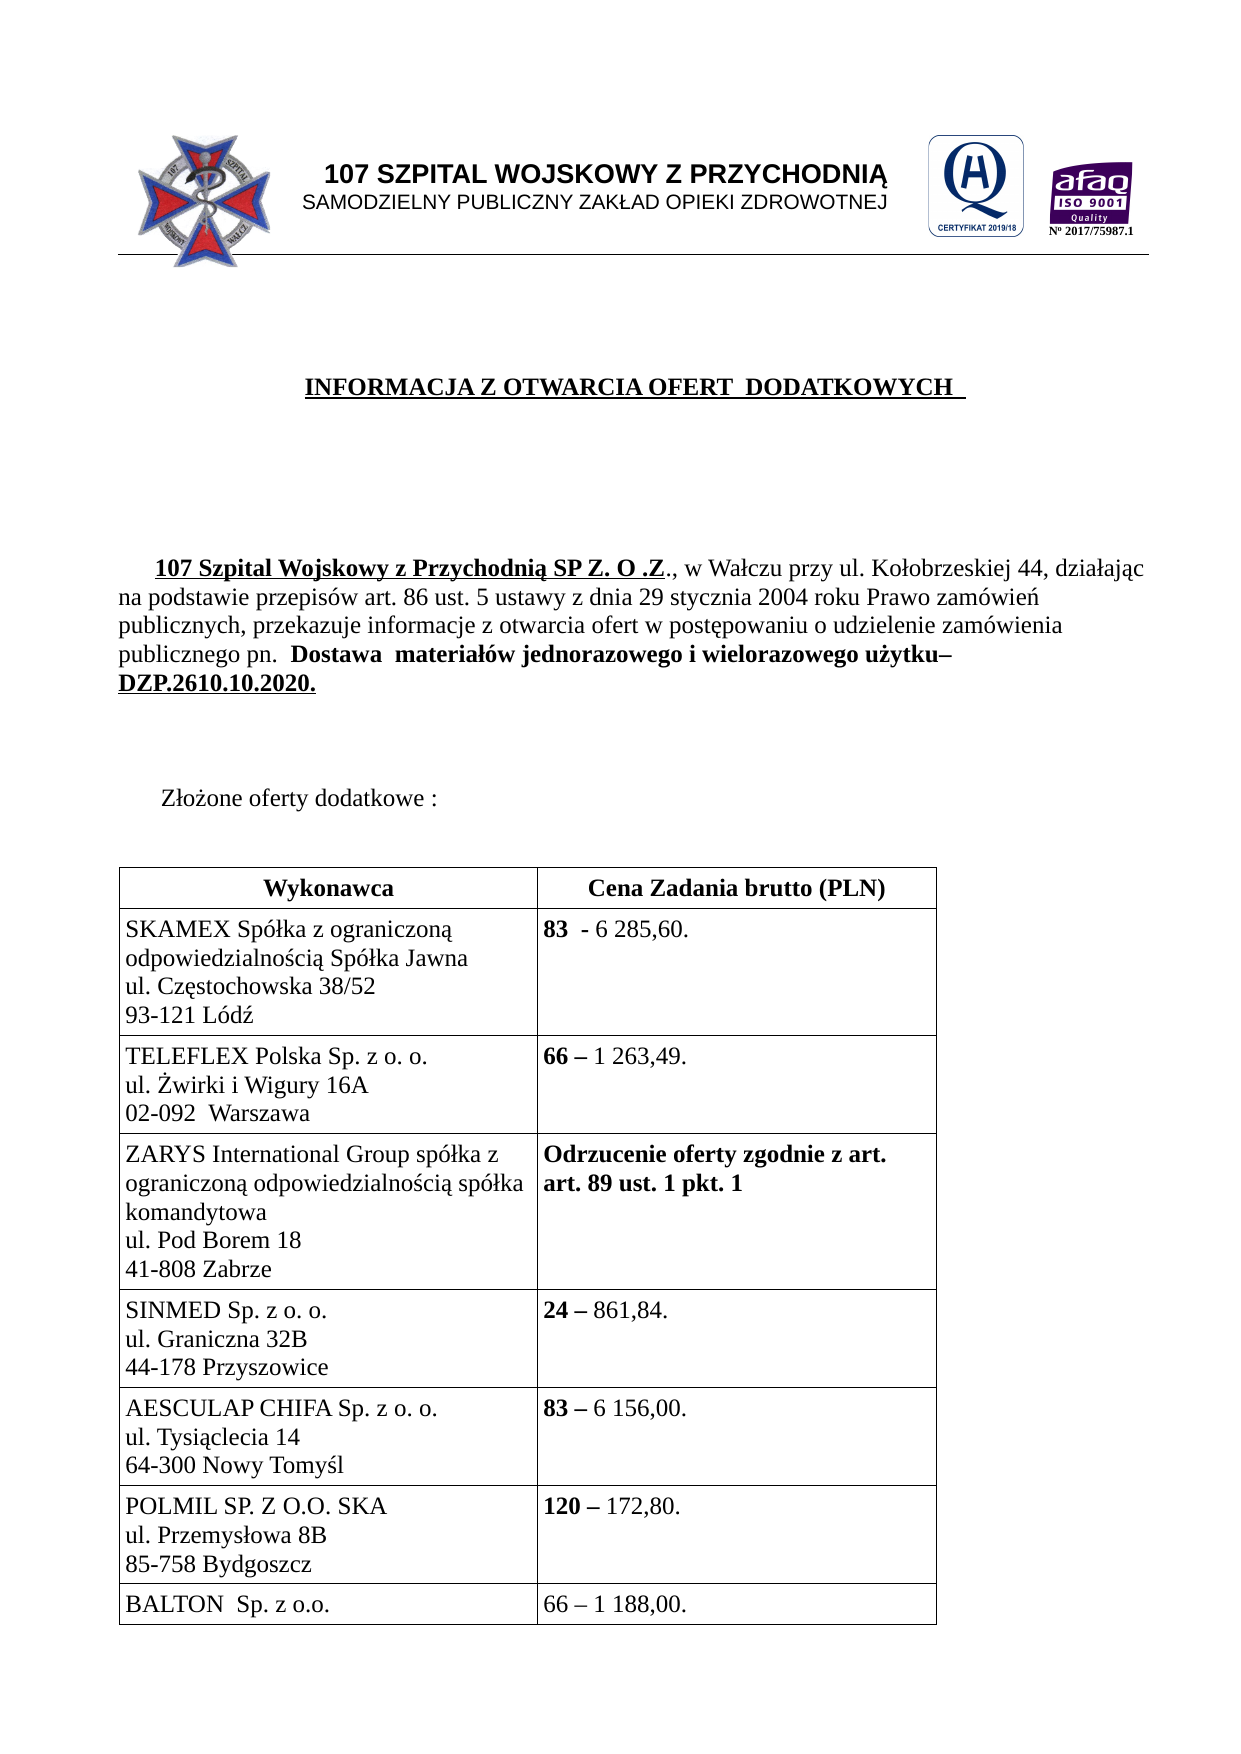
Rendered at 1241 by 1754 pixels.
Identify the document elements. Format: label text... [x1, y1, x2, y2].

table_header 107 SZPITAL WOJSKOWY Z PRZYCHODNIĄ SAMODZIELNY PUBLICZNY ZAKŁAD OPIEKI ZDROWOTNEJ [273, 118, 917, 254]
table_header [917, 118, 1033, 254]
table_cell POLMIL SP. Z O.O. SKA ul. Przemysłowa 8B 85-758 Bydgoszcz [120, 1486, 537, 1583]
table_cell 120 – 172,80. [538, 1486, 936, 1583]
table_cell Odrzucenie oferty zgodnie z art. art. 89 ust. 1 pkt. 1 [538, 1134, 936, 1289]
table_cell TELEFLEX Polska Sp. z o. o. ul. Żwirki i Wigury 16A 02-092 Warszawa [120, 1036, 537, 1133]
table_header [118, 118, 273, 254]
table_cell 83 - 6 285,60. [538, 909, 936, 1035]
table_header Wykonawca [120, 868, 537, 908]
table_cell SKAMEX Spółka z ograniczoną odpowiedzialnością Spółka Jawna ul. Częstochowska 38/52 93-121 Lódź [120, 909, 537, 1035]
table_cell 24 – 861,84. [538, 1290, 936, 1387]
table_header No 2017/75987.1 [1034, 118, 1149, 254]
text INFORMACJA Z OTWARCIA OFERT DODATKOWYCH [130, 372, 1140, 401]
text Złożone oferty dodatkowe : [142, 783, 1152, 812]
table_cell AESCULAP CHIFA Sp. z o. o. ul. Tysiąclecia 14 64-300 Nowy Tomyśl [120, 1388, 537, 1485]
text 107 Szpital Wojskowy z Przychodnią SP Z. O .Z., w Wałczu przy ul. Kołobrzeskiej 44, działając na podstawie przepisów art. 86 ust. 5 ustawy z dnia 29 stycznia 2004 roku Prawo zamówień publicznych, przekazuje informacje z otwarcia ofert w postępowaniu o udzielenie zamówienia publicznego pn. Dostawa materiałów jednorazowego i wielorazowego użytku– DZP.2610.10.2020. [118, 553, 1152, 697]
table_cell 66 – 1 188,00. [538, 1584, 936, 1624]
table_cell BALTON Sp. z o.o. [120, 1584, 537, 1624]
table_cell 66 – 1 263,49. [538, 1036, 936, 1133]
table_cell ZARYS International Group spółka z ograniczoną odpowiedzialnością spółka komandytowa ul. Pod Borem 18 41-808 Zabrze [120, 1134, 537, 1289]
table_cell 83 – 6 156,00. [538, 1388, 936, 1485]
table_header Cena Zadania brutto (PLN) [538, 868, 936, 908]
table_cell SINMED Sp. z o. o. ul. Graniczna 32B 44-178 Przyszowice [120, 1290, 537, 1387]
